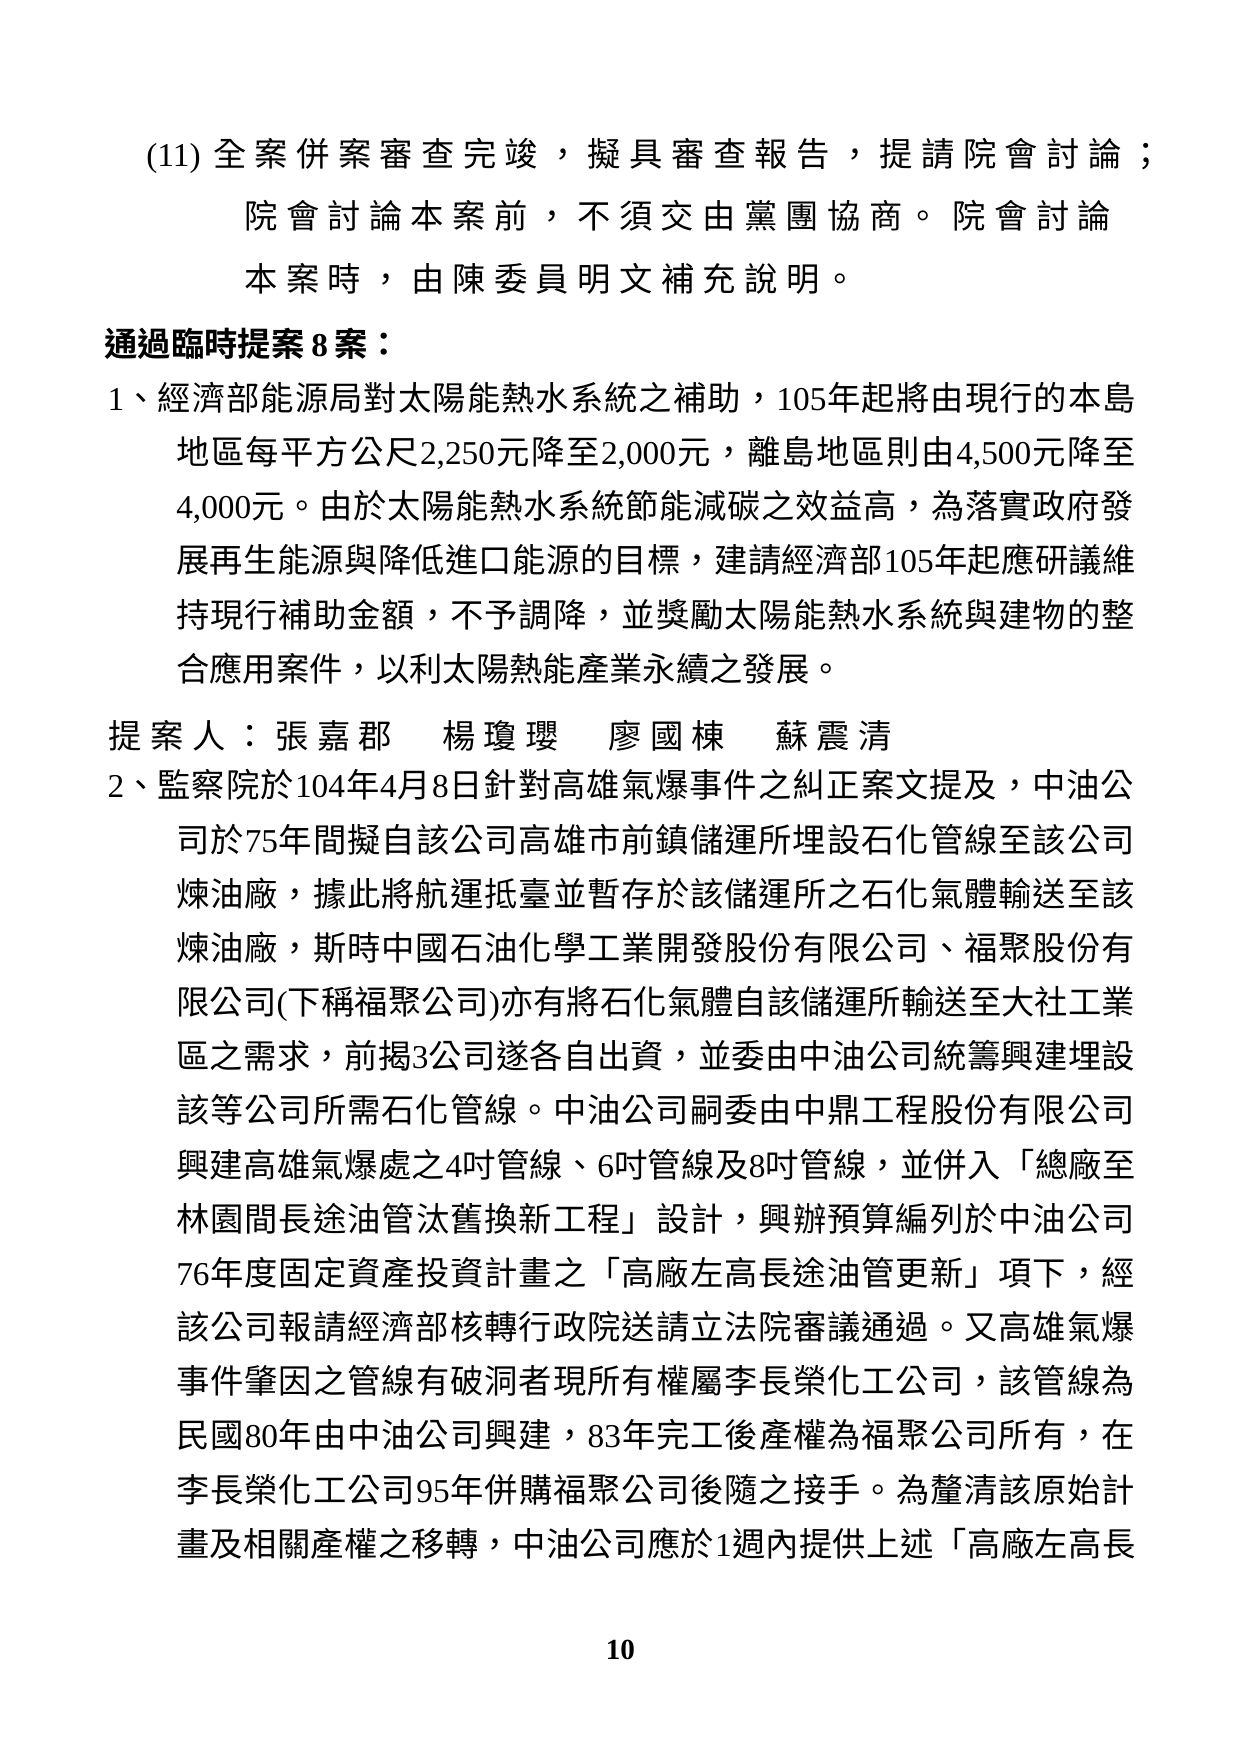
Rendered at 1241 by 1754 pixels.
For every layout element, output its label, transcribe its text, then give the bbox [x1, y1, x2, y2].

list 經濟部能源局對太陽能熱水系統之補助，105年起將由現行的本島地區每平方公尺2,250元降至2,000元，離島地區則由4,500元降至4,000元。由於太陽能熱水系統節能減碳之效益高，為落實政府發展再生能源與降低進口能源的目標，建請經濟部105年起應研議維持現行補助金額，不予調降，並獎勵太陽能熱水系統與建物的整合應用案件，以利太陽熱能產業永續之發展。 [107, 367, 1136, 692]
text 通過臨時提案8案： [1, 313, 1136, 367]
text 提案人：張嘉郡 楊瓊瓔 廖國棟 蘇震清 [104, 692, 1032, 754]
list 監察院於104年4月8日針對高雄氣爆事件之糾正案文提及，中油公司於75年間擬自該公司高雄市前鎮儲運所埋設石化管線至該公司煉油廠，據此將航運抵臺並暫存於該儲運所之石化氣體輸送至該煉油廠，斯時中國石油化學工業開發股份有限公司、福聚股份有限公司(下稱福聚公司)亦有將石化氣體自該儲運所輸送至大社工業區之需求，前揭3公司遂各自出資，並委由中油公司統籌興建埋設該等公司所需石化管線。中油公司嗣委由中鼎工程股份有限公司興建高雄氣爆處之4吋管線、6吋管線及8吋管線，並併入「總廠至林園間長途油管汰舊換新工程」設計，興辦預算編列於中油公司76年度固定資產投資計畫之「高廠左高長途油管更新」項下，經該公司報請經濟部核轉行政院送請立法院審議通過。又高雄氣爆事件肇因之管線有破洞者現所有權屬李長榮化工公司，該管線為民國80年由中油公司興建，83年完工後產權為福聚公司所有，在李長榮化工公司95年併購福聚公司後隨之接手。為釐清該原始計畫及相關產權之移轉，中油公司應於1週內提供上述「高廠左高長 [107, 754, 1136, 1567]
list 全案併案審查完竣，擬具審查報告，提請院會討論；院會討論本案前，不須交由黨團協商。院會討論本案時，由陳委員明文補充說明。 [141, 110, 1136, 298]
